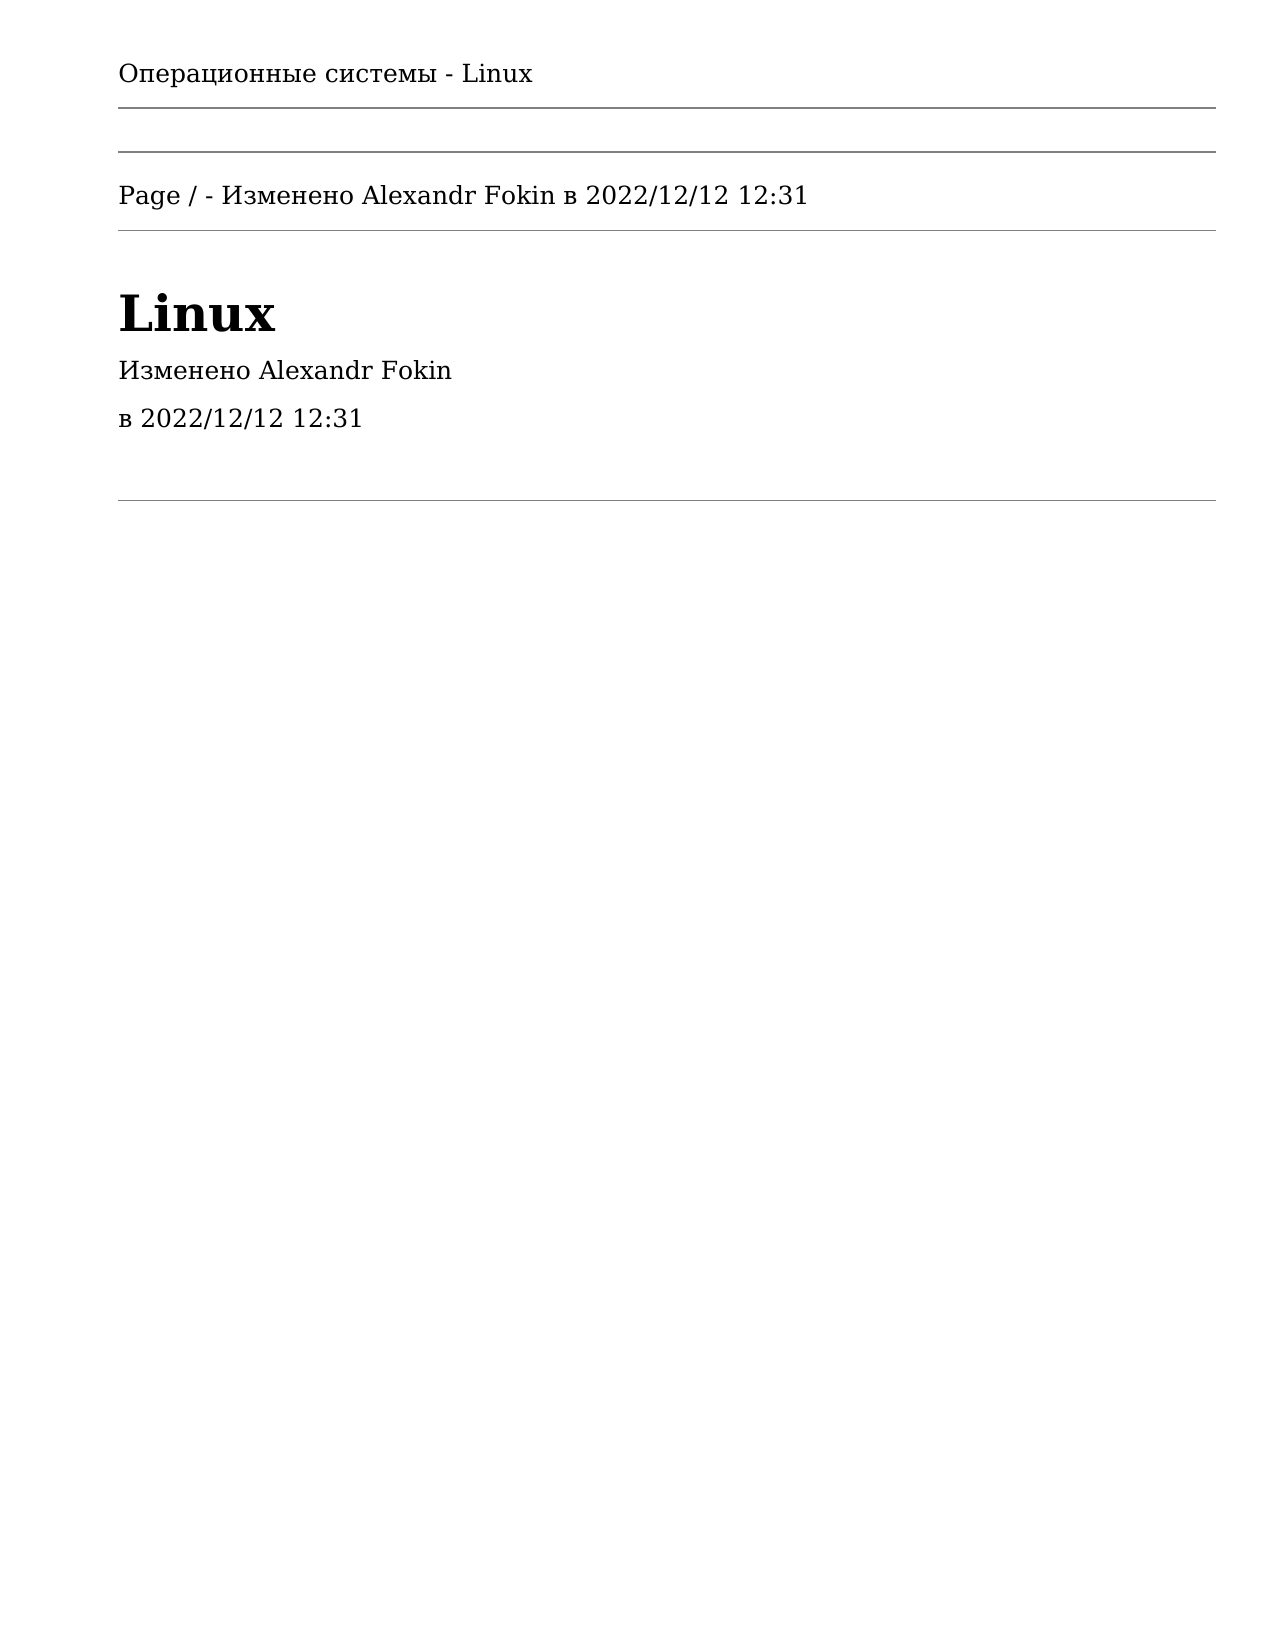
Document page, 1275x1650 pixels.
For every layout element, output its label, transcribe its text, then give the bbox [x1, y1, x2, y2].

subtitle Linux [118, 284, 1216, 343]
text Изменено Alexandr Fokin [118, 356, 1216, 385]
text Page / - Изменено Alexandr Fokin в 2022/12/12 12:31 [118, 182, 1216, 211]
text в 2022/12/12 12:31 [118, 404, 1216, 433]
text Операционные системы - Linux [118, 59, 1216, 88]
